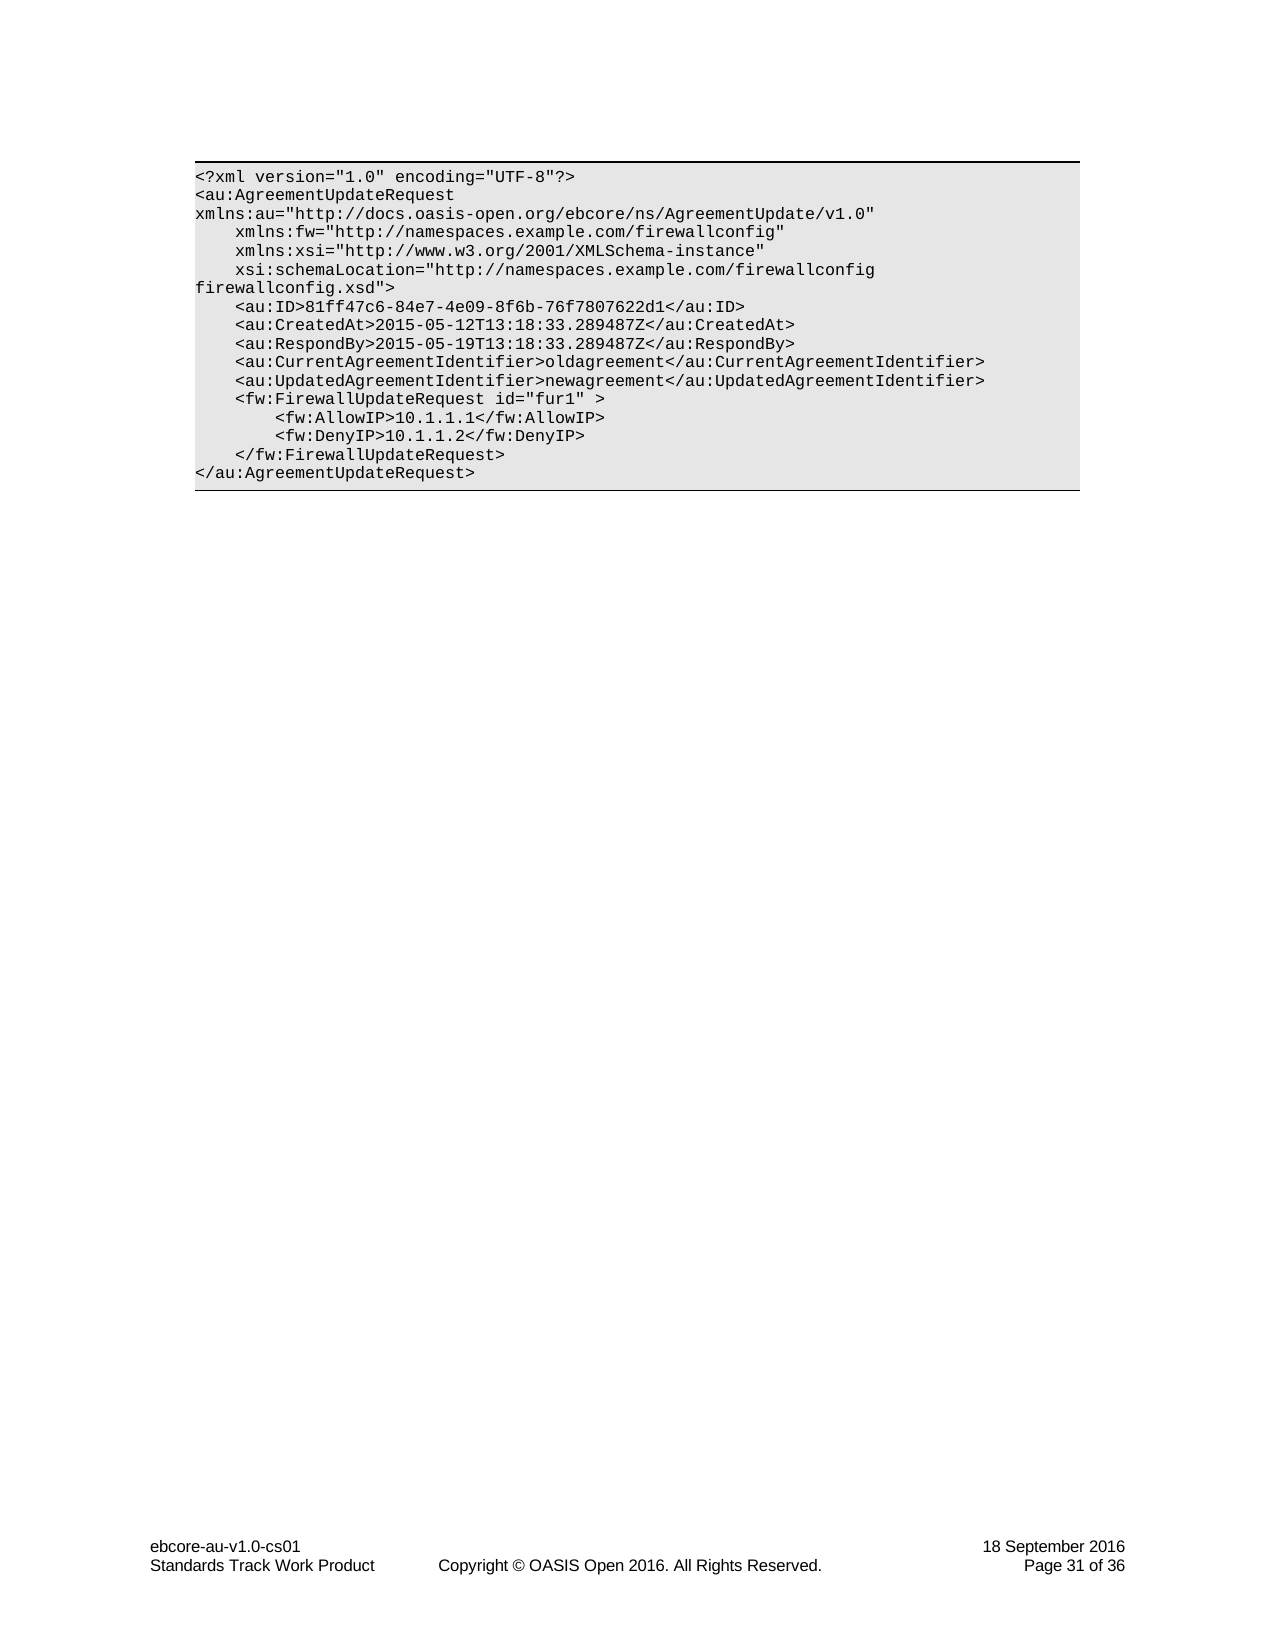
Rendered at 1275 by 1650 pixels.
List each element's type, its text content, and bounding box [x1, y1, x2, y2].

text <au:ID>81ff47c6-84e7-4e09-8f6b-76f7807622d1</au:ID> [195, 291, 1080, 310]
text xmlns:fw="http://namespaces.example.com/firewallconfig" [195, 217, 1080, 236]
text xmlns:xsi="http://www.w3.org/2001/XMLSchema-instance" [195, 236, 1080, 254]
text </fw:FirewallUpdateRequest> [195, 439, 1080, 458]
text <fw:FirewallUpdateRequest id="fur1" > [195, 384, 1080, 402]
text <fw:DenyIP>10.1.1.2</fw:DenyIP> [195, 421, 1080, 439]
text <au:UpdatedAgreementIdentifier>newagreement</au:UpdatedAgreementIdentifier> [195, 365, 1080, 384]
text <au:CreatedAt>2015-05-12T13:18:33.289487Z</au:CreatedAt> [195, 310, 1080, 328]
text <?xml version="1.0" encoding="UTF-8"?> [195, 163, 1080, 180]
text <au:AgreementUpdateRequest xmlns:au="http://docs.oasis-open.org/ebcore/ns/AgreementUpdate/v1.0" [195, 180, 1080, 217]
text <au:RespondBy>2015-05-19T13:18:33.289487Z</au:RespondBy> [195, 328, 1080, 347]
text </au:AgreementUpdateRequest> [195, 458, 1080, 490]
text <au:CurrentAgreementIdentifier>oldagreement</au:CurrentAgreementIdentifier> [195, 347, 1080, 365]
text xsi:schemaLocation="http://namespaces.example.com/firewallconfig firewallconfig.xsd"> [195, 254, 1080, 291]
text <fw:AllowIP>10.1.1.1</fw:AllowIP> [195, 402, 1080, 421]
